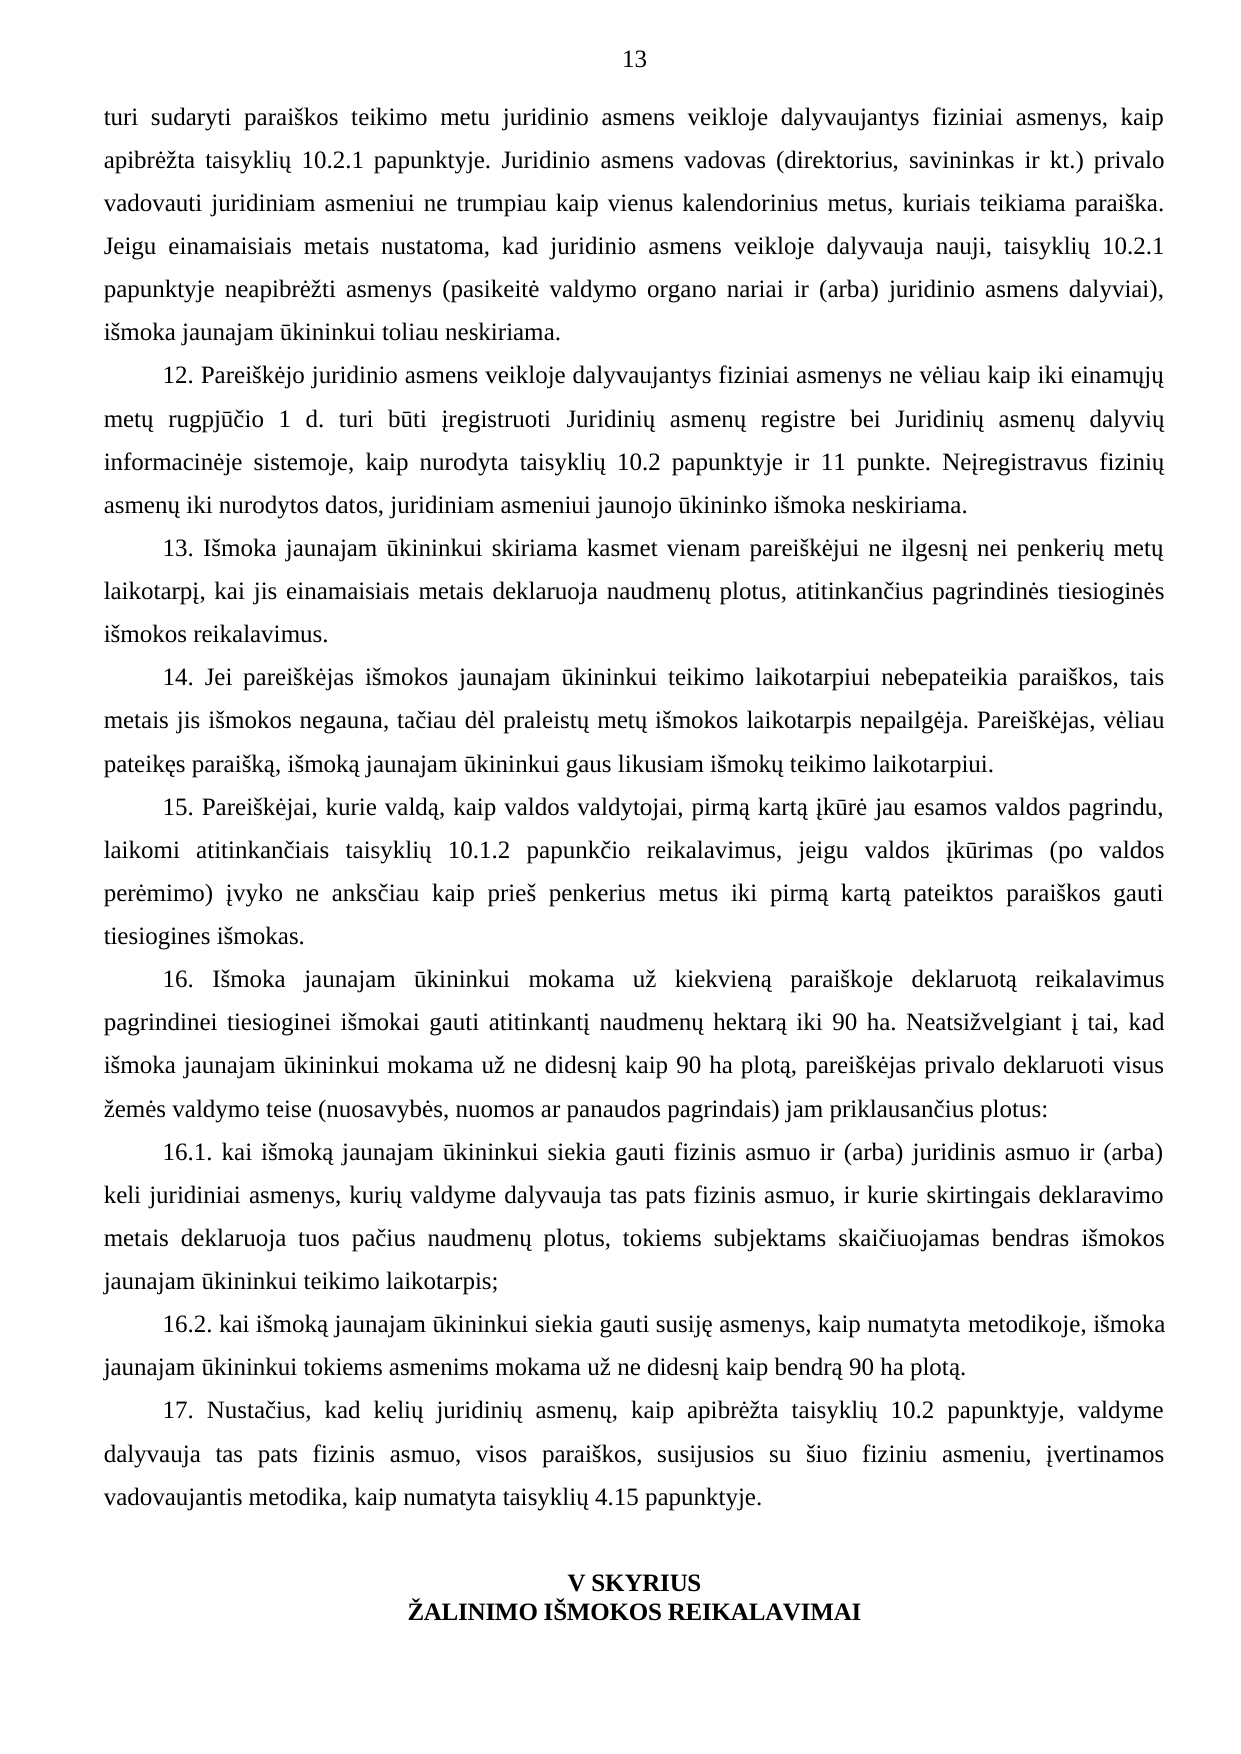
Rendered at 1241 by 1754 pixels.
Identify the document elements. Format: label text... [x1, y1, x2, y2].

text turi sudaryti paraiškos teikimo metu juridinio asmens veikloje dalyvaujantys fiziniai asmenys, kaip apibrėžta taisyklių 10.2.1 papunktyje. Juridinio asmens vadovas (direktorius, savininkas ir kt.) privalo vadovauti juridiniam asmeniui ne trumpiau kaip vienus kalendorinius metus, kuriais teikiama paraiška. Jeigu einamaisiais metais nustatoma, kad juridinio asmens veikloje dalyvauja nauji, taisyklių 10.2.1 papunktyje neapibrėžti asmenys (pasikeitė valdymo organo nariai ir (arba) juridinio asmens dalyviai), išmoka jaunajam ūkininkui toliau neskiriama. [103, 102, 1165, 346]
text 17. Nustačius, kad kelių juridinių asmenų, kaip apibrėžta taisyklių 10.2 papunktyje, valdyme dalyvauja tas pats fizinis asmuo, visos paraiškos, susijusios su šiuo fiziniu asmeniu, įvertinamos vadovaujantis metodika, kaip numatyta taisyklių 4.15 papunktyje. [103, 1396, 1165, 1511]
text 15. Pareiškėjai, kurie valdą, kaip valdos valdytojai, pirmą kartą įkūrė jau esamos valdos pagrindu, laikomi atitinkančiais taisyklių 10.1.2 papunkčio reikalavimus, jeigu valdos įkūrimas (po valdos perėmimo) įvyko ne anksčiau kaip prieš penkerius metus iki pirmą kartą pateiktos paraiškos gauti tiesiogines išmokas. [103, 792, 1165, 950]
text 12. Pareiškėjo juridinio asmens veikloje dalyvaujantys fiziniai asmenys ne vėliau kaip iki einamųjų metų rugpjūčio 1 d. turi būti įregistruoti Juridinių asmenų registre bei Juridinių asmenų dalyvių informacinėje sistemoje, kaip nurodyta taisyklių 10.2 papunktyje ir 11 punkte. Neįregistravus fizinių asmenų iki nurodytos datos, juridiniam asmeniui jaunojo ūkininko išmoka neskiriama. [103, 361, 1165, 519]
text V SKYRIUS [103, 1568, 1165, 1597]
text 16. Išmoka jaunajam ūkininkui mokama už kiekvieną paraiškoje deklaruotą reikalavimus pagrindinei tiesioginei išmokai gauti atitinkantį naudmenų hektarą iki 90 ha. Neatsižvelgiant į tai, kad išmoka jaunajam ūkininkui mokama už ne didesnį kaip 90 ha plotą, pareiškėjas privalo deklaruoti visus žemės valdymo teise (nuosavybės, nuomos ar panaudos pagrindais) jam priklausančius plotus: [103, 964, 1165, 1122]
text 13. Išmoka jaunajam ūkininkui skiriama kasmet vienam pareiškėjui ne ilgesnį nei penkerių metų laikotarpį, kai jis einamaisiais metais deklaruoja naudmenų plotus, atitinkančius pagrindinės tiesioginės išmokos reikalavimus. [103, 533, 1165, 648]
text 16.2. kai išmoką jaunajam ūkininkui siekia gauti susiję asmenys, kaip numatyta metodikoje, išmoka jaunajam ūkininkui tokiems asmenims mokama už ne didesnį kaip bendrą 90 ha plotą. [103, 1309, 1165, 1381]
text ŽALINIMO IŠMOKOS REIKALAVIMAI [103, 1597, 1165, 1626]
text 16.1. kai išmoką jaunajam ūkininkui siekia gauti fizinis asmuo ir (arba) juridinis asmuo ir (arba) keli juridiniai asmenys, kurių valdyme dalyvauja tas pats fizinis asmuo, ir kurie skirtingais deklaravimo metais deklaruoja tuos pačius naudmenų plotus, tokiems subjektams skaičiuojamas bendras išmokos jaunajam ūkininkui teikimo laikotarpis; [103, 1137, 1165, 1295]
text 14. Jei pareiškėjas išmokos jaunajam ūkininkui teikimo laikotarpiui nebepateikia paraiškos, tais metais jis išmokos negauna, tačiau dėl praleistų metų išmokos laikotarpis nepailgėja. Pareiškėjas, vėliau pateikęs paraišką, išmoką jaunajam ūkininkui gaus likusiam išmokų teikimo laikotarpiui. [103, 662, 1165, 777]
